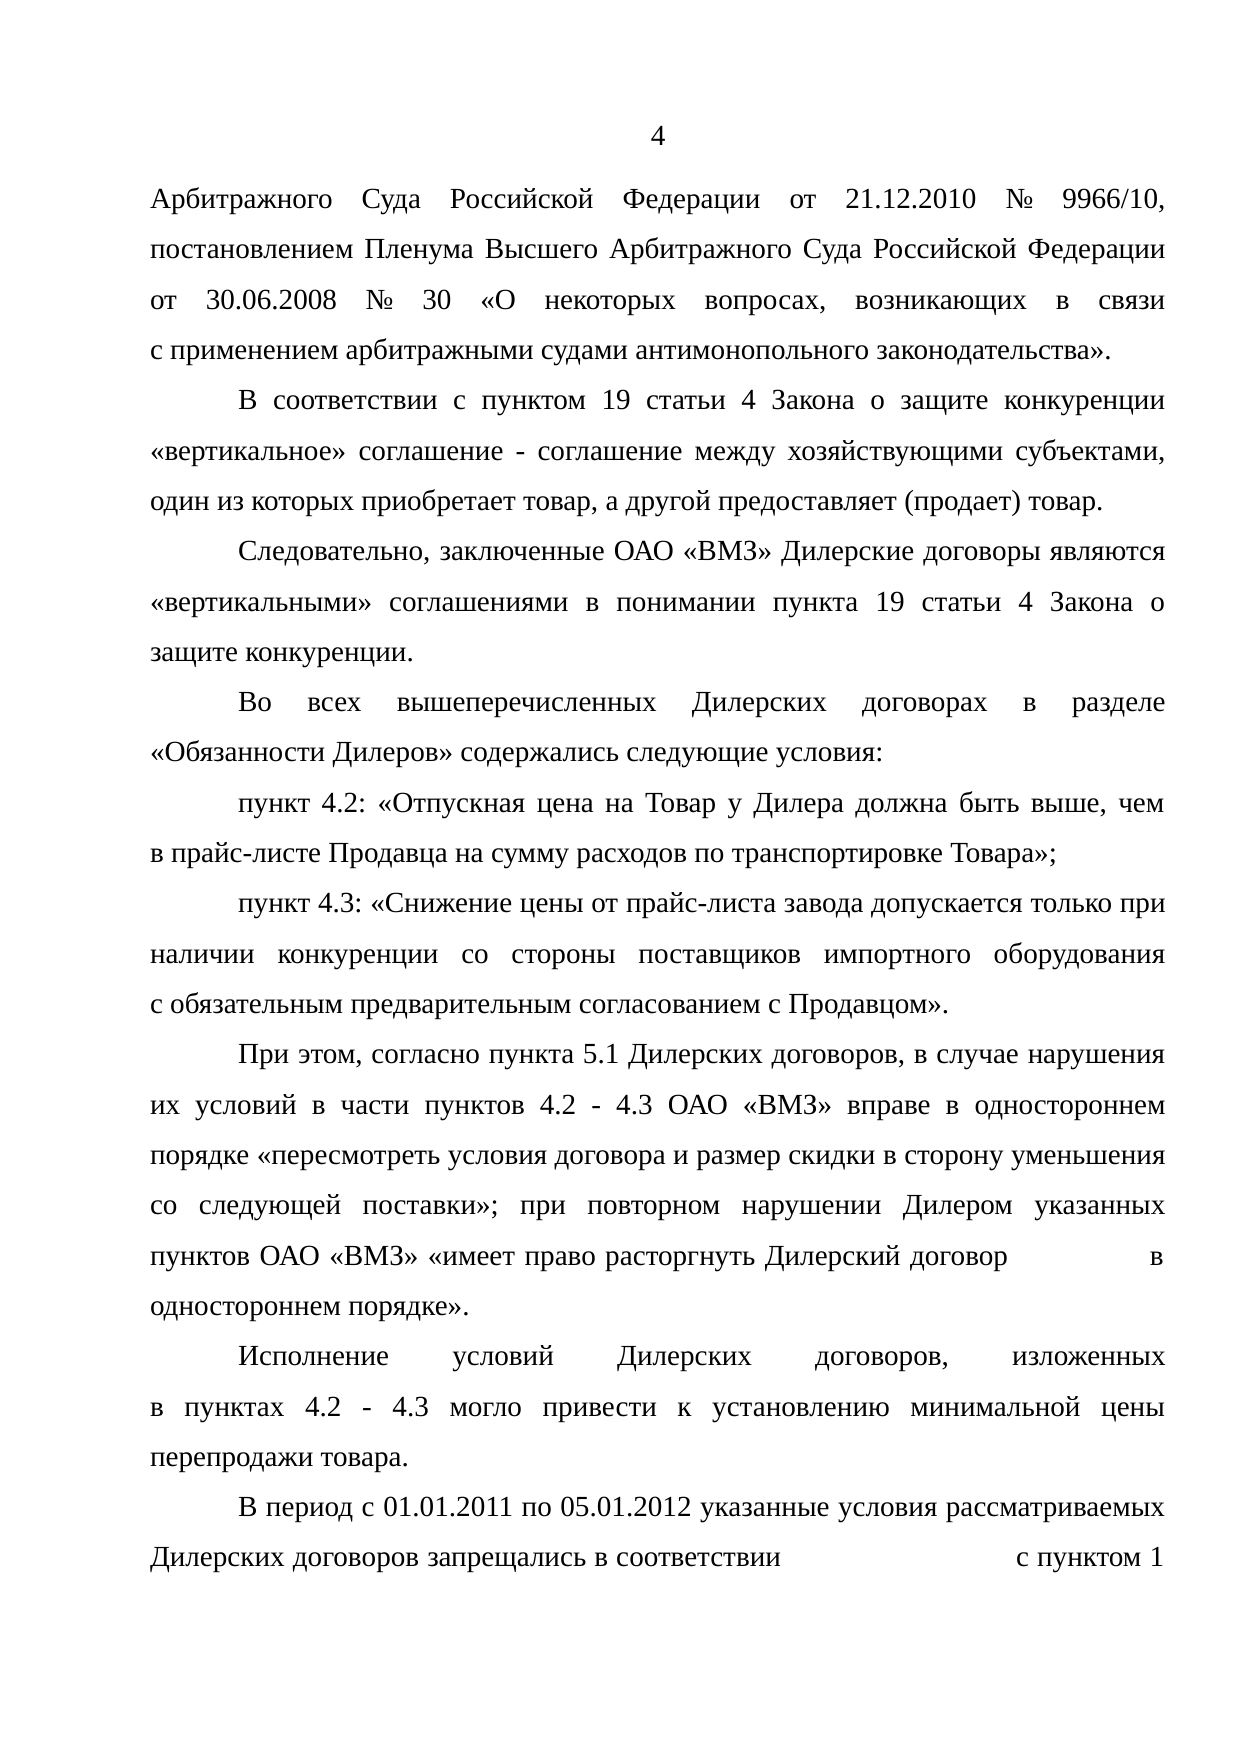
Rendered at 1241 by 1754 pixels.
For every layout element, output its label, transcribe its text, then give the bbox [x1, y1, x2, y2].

text пункт 4.3: «Снижение цены от прайс-листа завода допускается только при наличии конкуренции со стороны поставщиков импортного оборудования с обязательным предварительным согласованием с Продавцом». [150, 886, 1166, 1020]
text пункт 4.2: «Отпускная цена на Товар у Дилера должна быть выше, чем в прайс-листе Продавца на сумму расходов по транспортировке Товара»; [150, 785, 1166, 869]
text Арбитражного Суда Российской Федерации от 21.12.2010 № 9966/10, постановлением Пленума Высшего Арбитражного Суда Российской Федерации от 30.06.2008 № 30 «О некоторых вопросах, возникающих в связи с применением арбитражными судами антимонопольного законодательства». [150, 181, 1166, 366]
text Во всех вышеперечисленных Дилерских договорах в разделе «Обязанности Дилеров» содержались следующие условия: [150, 684, 1166, 768]
text Следовательно, заключенные ОАО «ВМЗ» Дилерские договоры являются «вертикальными» соглашениями в понимании пункта 19 статьи 4 Закона о защите конкуренции. [150, 533, 1166, 667]
text В соответствии с пунктом 19 статьи 4 Закона о защите конкуренции «вертикальное» соглашение - соглашение между хозяйствующими субъектами, один из которых приобретает товар, а другой предоставляет (продает) товар. [150, 382, 1166, 517]
text При этом, согласно пункта 5.1 Дилерских договоров, в случае нарушения их условий в части пунктов 4.2 - 4.3 ОАО «ВМЗ» вправе в одностороннем порядке «пересмотреть условия договора и размер скидки в сторону уменьшения со следующей поставки»; при повторном нарушении Дилером указанных пунктов ОАО «ВМЗ» «имеет право расторгнуть Дилерский договор в одностороннем порядке». [150, 1036, 1166, 1322]
text Исполнение условий Дилерских договоров, изложенных в пунктах 4.2 - 4.3 могло привести к установлению минимальной цены перепродажи товара. [150, 1338, 1166, 1472]
text В период с 01.01.2011 по 05.01.2012 указанные условия рассматриваемых Дилерских договоров запрещались в соответствии с пунктом 1 [150, 1489, 1166, 1573]
